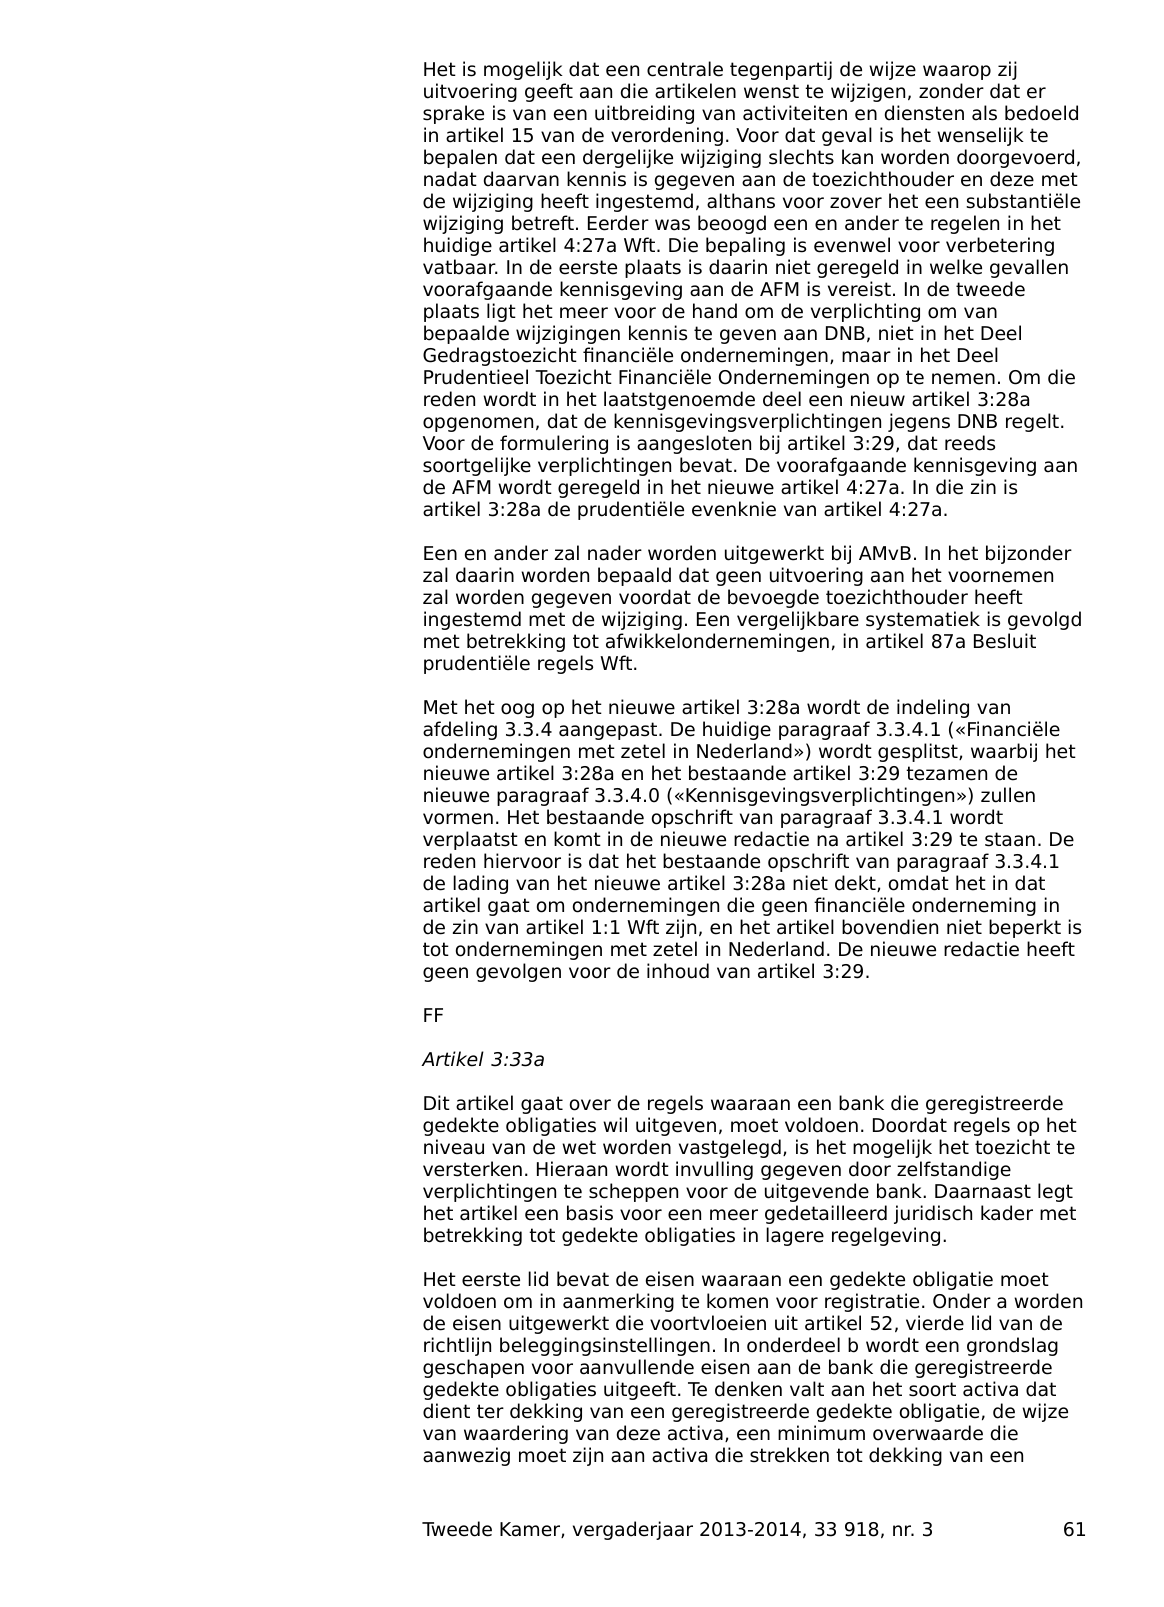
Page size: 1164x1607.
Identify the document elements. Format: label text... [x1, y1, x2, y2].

text Het eerste lid bevat de eisen waaraan een gedekte obligatie moet voldoen om in aanmerking te komen voor registratie. Onder a worden de eisen uitgewerkt die voortvloeien uit artikel 52, vierde lid van de richtlijn beleggingsinstellingen. In onderdeel b wordt een grondslag geschapen voor aanvullende eisen aan de bank die geregistreerde gedekte obligaties uitgeeft. Te denken valt aan het soort activa dat dient ter dekking van een geregistreerde gedekte obligatie, de wijze van waardering van deze activa, een minimum overwaarde die aanwezig moet zijn aan activa die strekken tot dekking van een [422, 1269, 1087, 1467]
subtitle Artikel 3:33a [422, 1049, 1087, 1071]
text Dit artikel gaat over de regels waaraan een bank die geregistreerde gedekte obligaties wil uitgeven, moet voldoen. Doordat regels op het niveau van de wet worden vastgelegd, is het mogelijk het toezicht te versterken. Hieraan wordt invulling gegeven door zelfstandige verplichtingen te scheppen voor de uitgevende bank. Daarnaast legt het artikel een basis voor een meer gedetailleerd juridisch kader met betrekking tot gedekte obligaties in lagere regelgeving. [422, 1093, 1087, 1247]
subtitle FF [422, 1005, 1087, 1027]
text Het is mogelijk dat een centrale tegenpartij de wijze waarop zij uitvoering geeft aan die artikelen wenst te wijzigen, zonder dat er sprake is van een uitbreiding van activiteiten en diensten als bedoeld in artikel 15 van de verordening. Voor dat geval is het wenselijk te bepalen dat een dergelijke wijziging slechts kan worden doorgevoerd, nadat daarvan kennis is gegeven aan de toezichthouder en deze met de wijziging heeft ingestemd, althans voor zover het een substantiële wijziging betreft. Eerder was beoogd een en ander te regelen in het huidige artikel 4:27a Wft. Die bepaling is evenwel voor verbetering vatbaar. In de eerste plaats is daarin niet geregeld in welke gevallen voorafgaande kennisgeving aan de AFM is vereist. In de tweede plaats ligt het meer voor de hand om de verplichting om van bepaalde wijzigingen kennis te geven aan DNB, niet in het Deel Gedragstoezicht financiële ondernemingen, maar in het Deel Prudentieel Toezicht Financiële Ondernemingen op te nemen. Om die reden wordt in het laatstgenoemde deel een nieuw artikel 3:28a opgenomen, dat de kennisgevingsverplichtingen jegens DNB regelt. Voor de formulering is aangesloten bij artikel 3:29, dat reeds soortgelijke verplichtingen bevat. De voorafgaande kennisgeving aan de AFM wordt geregeld in het nieuwe artikel 4:27a. In die zin is artikel 3:28a de prudentiële evenknie van artikel 4:27a. [422, 59, 1087, 521]
text Met het oog op het nieuwe artikel 3:28a wordt de indeling van afdeling 3.3.4 aangepast. De huidige paragraaf 3.3.4.1 («Financiële ondernemingen met zetel in Nederland») wordt gesplitst, waarbij het nieuwe artikel 3:28a en het bestaande artikel 3:29 tezamen de nieuwe paragraaf 3.3.4.0 («Kennisgevingsverplichtingen») zullen vormen. Het bestaande opschrift van paragraaf 3.3.4.1 wordt verplaatst en komt in de nieuwe redactie na artikel 3:29 te staan. De reden hiervoor is dat het bestaande opschrift van paragraaf 3.3.4.1 de lading van het nieuwe artikel 3:28a niet dekt, omdat het in dat artikel gaat om ondernemingen die geen financiële onderneming in de zin van artikel 1:1 Wft zijn, en het artikel bovendien niet beperkt is tot ondernemingen met zetel in Nederland. De nieuwe redactie heeft geen gevolgen voor de inhoud van artikel 3:29. [422, 697, 1087, 983]
text Een en ander zal nader worden uitgewerkt bij AMvB. In het bijzonder zal daarin worden bepaald dat geen uitvoering aan het voornemen zal worden gegeven voordat de bevoegde toezichthouder heeft ingestemd met de wijziging. Een vergelijkbare systematiek is gevolgd met betrekking tot afwikkelondernemingen, in artikel 87a Besluit prudentiële regels Wft. [422, 543, 1087, 675]
